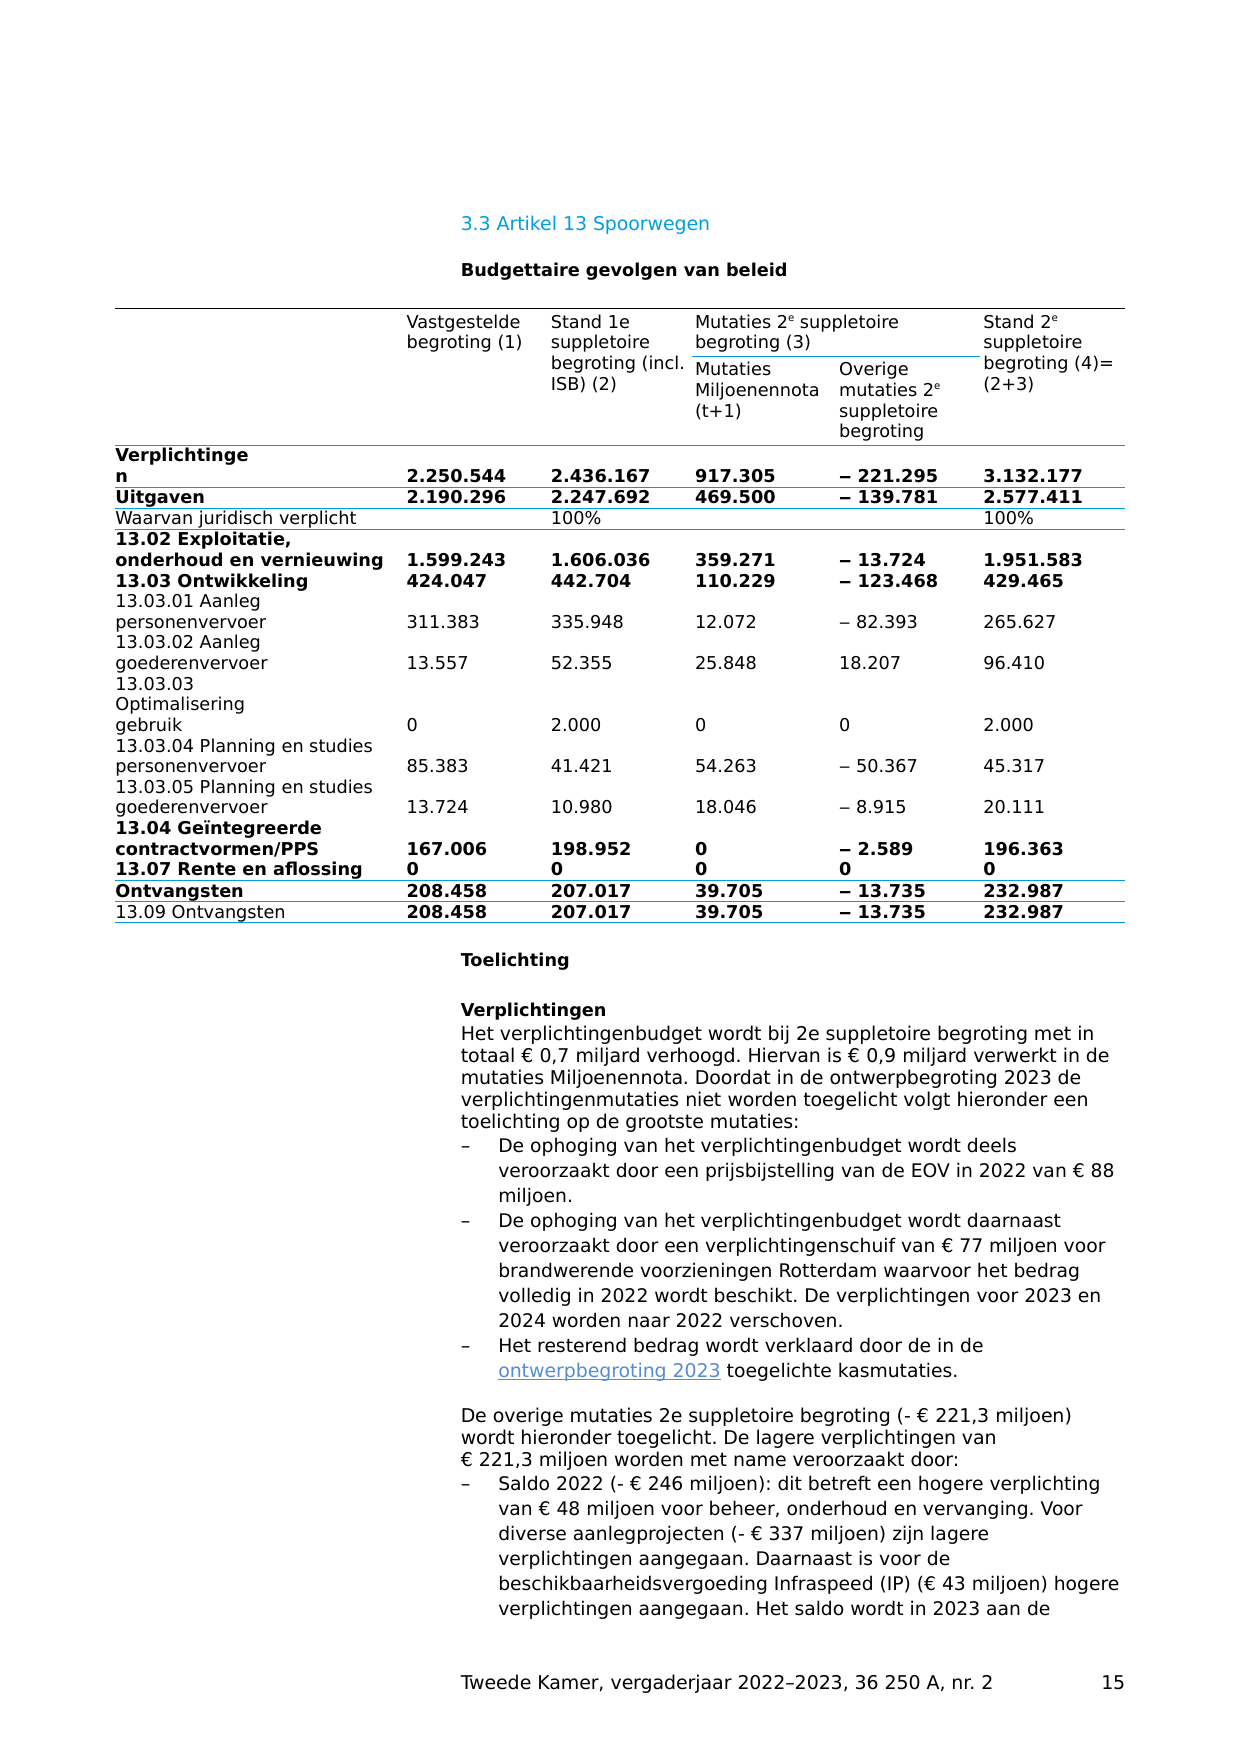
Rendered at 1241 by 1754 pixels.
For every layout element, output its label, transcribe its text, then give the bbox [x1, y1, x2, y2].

table_cell 2.577.411 [980, 488, 1125, 508]
table_cell 13.02 Exploitatie, onderhoud en vernieuwing [115, 530, 403, 571]
text Budgettaire gevolgen van beleid [461, 258, 1125, 281]
table_cell 2.250.544 [404, 446, 548, 487]
table_cell 85.383 [404, 736, 548, 777]
table_cell 110.229 [692, 571, 836, 591]
table_cell [404, 509, 548, 529]
table_cell 0 [692, 859, 836, 880]
table_cell 13.03.04 Planning en studies personenvervoer [115, 736, 403, 777]
table_cell ‒ 221.295 [836, 446, 980, 487]
table_cell 13.724 [404, 777, 548, 818]
table_cell 0 [404, 859, 548, 880]
table_cell 20.111 [980, 777, 1125, 818]
table_cell 2.436.167 [548, 446, 692, 487]
table_cell ‒ 8.915 [836, 777, 980, 818]
table_cell 0 [980, 859, 1125, 880]
table_cell 13.03.05 Planning en studies goederenvervoer [115, 777, 403, 818]
table_cell 469.500 [692, 488, 836, 508]
table_cell ‒ 13.735 [836, 881, 980, 901]
table_cell [836, 509, 980, 529]
table_cell ‒ 82.393 [836, 591, 980, 632]
table_cell [692, 509, 836, 529]
table_cell 100% [980, 509, 1125, 529]
table_cell 917.305 [692, 446, 836, 487]
table_cell ‒ 123.468 [836, 571, 980, 591]
table_header Tabel 5 Budgettaire gevolgen van uitvoering artikel 13 Spoorwegen (bedragen x € 1.000) [115, 283, 1125, 308]
table_cell 13.07 Rente en aflossing [115, 859, 403, 880]
table_cell 1.599.243 [404, 530, 548, 571]
table_cell 13.04 Geïntegreerde contractvormen/PPS [115, 818, 403, 859]
table_cell 335.948 [548, 591, 692, 632]
table_cell 232.987 [980, 902, 1125, 922]
table_cell 442.704 [548, 571, 692, 591]
table_cell 39.705 [692, 881, 836, 901]
table_cell 0 [836, 859, 980, 880]
table_cell 13.03.02 Aanleg goederenvervoer [115, 633, 403, 674]
table_cell 0 [692, 674, 836, 736]
table_cell 429.465 [980, 571, 1125, 591]
table_cell 0 [548, 859, 692, 880]
table_cell ‒ 13.724 [836, 530, 980, 571]
table_cell 1.951.583 [980, 530, 1125, 571]
table_cell Stand 2e suppletoire begroting (4)= (2+3) [980, 309, 1125, 445]
table_cell 198.952 [548, 818, 692, 859]
table_cell 13.03.01 Aanleg personenvervoer [115, 591, 403, 632]
table_cell 208.458 [404, 881, 548, 901]
list Saldo 2022 (- € 246 miljoen): dit betreft een hogere verplichting van € 48 miljoen voor beheer, onderhoud en vervanging. Voor diverse aanlegprojecten (- € 337 miljoen) zijn lagere verplichtingen aangegaan. Daarnaast is voor de beschikbaarheidsvergoeding Infraspeed (IP) (€ 43 miljoen) hogere verplichtingen aangegaan. Het saldo wordt in 2023 aan de [461, 1471, 1125, 1621]
table_cell 2.247.692 [548, 488, 692, 508]
table_cell [115, 309, 403, 445]
table_cell 10.980 [548, 777, 692, 818]
table_cell 0 [692, 818, 836, 859]
table_cell Vastgestelde begroting (1) [404, 309, 548, 445]
list Het resterend bedrag wordt verklaard door de in de ontwerpbegroting 2023 toegelichte kasmutaties. [461, 1333, 1125, 1383]
table_cell 96.410 [980, 633, 1125, 674]
table_cell 2.000 [548, 674, 692, 736]
table_cell 13.03.03 Optimalisering gebruik [115, 674, 259, 736]
table_cell 232.987 [980, 881, 1125, 901]
table_cell ‒ 13.735 [836, 902, 980, 922]
table_cell 39.705 [692, 902, 836, 922]
table_cell 12.072 [692, 591, 836, 632]
table_cell Verplichtingen [115, 446, 259, 487]
table_cell 1.606.036 [548, 530, 692, 571]
table_cell 0 [404, 674, 548, 736]
table_cell 100% [548, 509, 692, 529]
table_cell 311.383 [404, 591, 548, 632]
table_cell 196.363 [980, 818, 1125, 859]
text De overige mutaties 2e suppletoire begroting (- € 221,3 miljoen) wordt hieronder toegelicht. De lagere verplichtingen van € 221,3 miljoen worden met name veroorzaakt door: [461, 1405, 1125, 1471]
table_cell Waarvan juridisch verplicht [115, 509, 403, 529]
text Toelichting [461, 948, 1125, 971]
table_cell 45.317 [980, 736, 1125, 777]
table_cell Stand 1e suppletoire begroting (incl. ISB) (2) [548, 309, 692, 445]
table_cell 208.458 [404, 902, 548, 922]
table_cell Ontvangsten [115, 881, 403, 901]
table_cell ‒ 50.367 [836, 736, 980, 777]
list De ophoging van het verplichtingenbudget wordt daarnaast veroorzaakt door een verplichtingenschuif van € 77 miljoen voor brandwerende voorzieningen Rotterdam waarvoor het bedrag volledig in 2022 wordt beschikt. De verplichtingen voor 2023 en 2024 worden naar 2022 verschoven. [461, 1208, 1125, 1333]
list De ophoging van het verplichtingenbudget wordt deels veroorzaakt door een prijsbijstelling van de EOV in 2022 van € 88 miljoen. [461, 1133, 1125, 1208]
table_cell 265.627 [980, 591, 1125, 632]
text Verplichtingen [461, 998, 1125, 1021]
text Het verplichtingenbudget wordt bij 2e suppletoire begroting met in totaal € 0,7 miljard verhoogd. Hiervan is € 0,9 miljard verwerkt in de mutaties Miljoenennota. Doordat in de ontwerpbegroting 2023 de verplichtingenmutaties niet worden toegelicht volgt hieronder een toelichting op de grootste mutaties: [461, 1023, 1125, 1133]
table_cell 13.03 Ontwikkeling [115, 571, 403, 591]
table_cell ‒ 2.589 [836, 818, 980, 859]
table_cell Overige mutaties 2e suppletoire begroting [836, 357, 980, 445]
table_cell 52.355 [548, 633, 692, 674]
table_cell [259, 674, 403, 736]
table_cell 2.000 [980, 674, 1125, 736]
table_cell Mutaties 2e suppletoire begroting (3) [692, 309, 980, 356]
table_cell 13.09 Ontvangsten [115, 902, 403, 922]
table_cell ‒ 139.781 [836, 488, 980, 508]
table_cell 41.421 [548, 736, 692, 777]
table_cell 0 [836, 674, 980, 736]
table_cell 424.047 [404, 571, 548, 591]
table_cell Uitgaven [115, 488, 403, 508]
table_cell [259, 446, 403, 487]
table_cell 13.557 [404, 633, 548, 674]
table_cell 3.132.177 [980, 446, 1125, 487]
table_cell 359.271 [692, 530, 836, 571]
table_cell Mutaties Miljoenennota (t+1) [692, 357, 836, 445]
table_cell 2.190.296 [404, 488, 548, 508]
table_cell 25.848 [692, 633, 836, 674]
table_cell 207.017 [548, 902, 692, 922]
table_cell 54.263 [692, 736, 836, 777]
title 3.3 Artikel 13 Spoorwegen [461, 213, 1125, 235]
table_cell 18.046 [692, 777, 836, 818]
table_cell 18.207 [836, 633, 980, 674]
table_cell 167.006 [404, 818, 548, 859]
table_cell 207.017 [548, 881, 692, 901]
